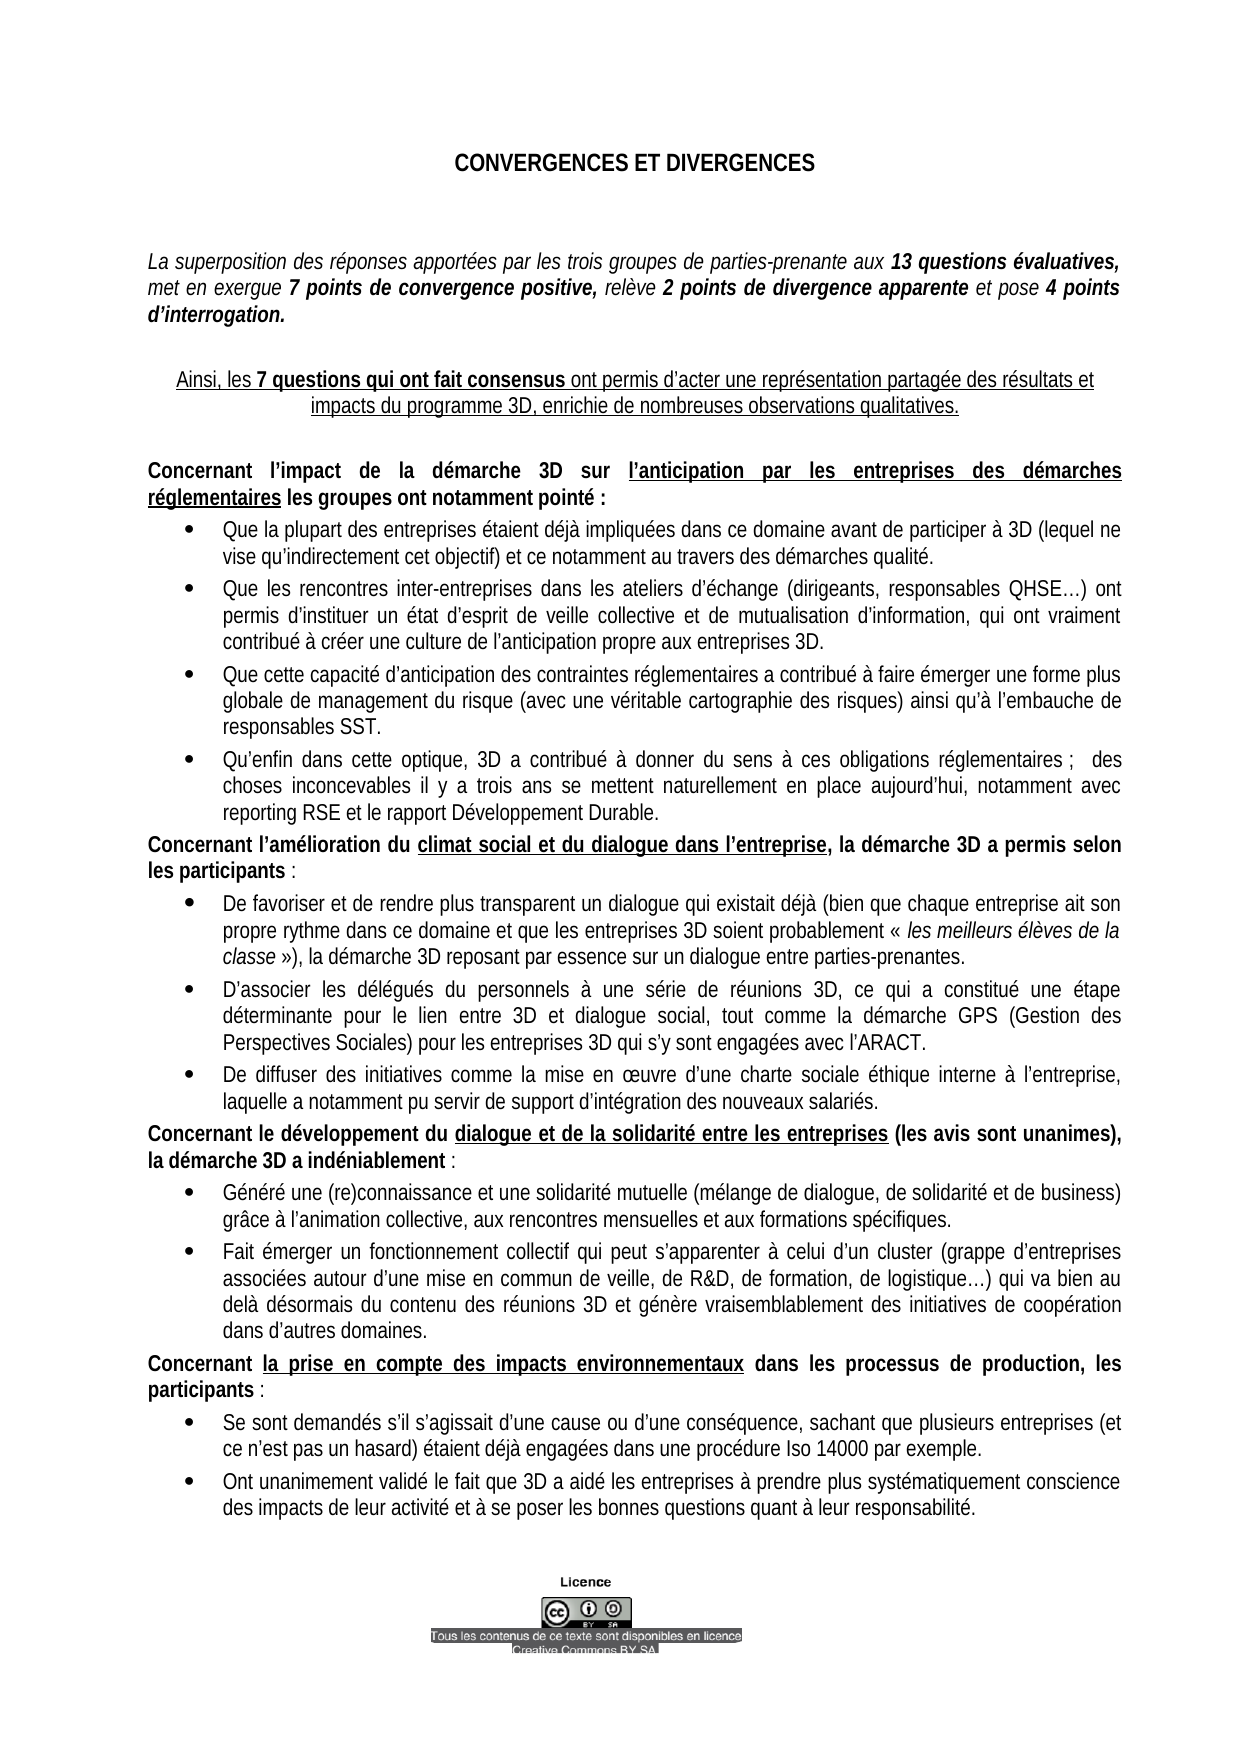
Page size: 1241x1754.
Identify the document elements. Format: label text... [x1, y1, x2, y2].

text La superposition des réponses apportées par les trois groupes de parties-prenante aux 13 questions évaluatives, met en exergue 7 points de convergence positive, relève 2 points de divergence apparente et pose 4 points d’interrogation. [148, 248, 1122, 327]
list Que les rencontres inter-entreprises dans les ateliers d’échange (dirigeants, responsables QHSE…) ont permis d’instituer un état d’esprit de veille collective et de mutualisation d’information, qui ont vraiment contribué à créer une culture de l’anticipation propre aux entreprises 3D. [185, 575, 1122, 654]
list Généré une (re)connaissance et une solidarité mutuelle (mélange de dialogue, de solidarité et de business) grâce à l’animation collective, aux rencontres mensuelles et aux formations spécifiques. [185, 1179, 1122, 1232]
list Se sont demandés s’il s’agissait d’une cause ou d’une conséquence, sachant que plusieurs entreprises (et ce n’est pas un hasard) étaient déjà engagées dans une procédure Iso 14000 par exemple. [185, 1409, 1122, 1461]
list De diffuser des initiatives comme la mise en œuvre d’une charte sociale éthique interne à l’entreprise, laquelle a notamment pu servir de support d’intégration des nouveaux salariés. [185, 1061, 1122, 1114]
list Que la plupart des entreprises étaient déjà impliquées dans ce domaine avant de participer à 3D (lequel ne vise qu’indirectement cet objectif) et ce notamment au travers des démarches qualité. [185, 516, 1122, 569]
list Que cette capacité d’anticipation des contraintes réglementaires a contribué à faire émerger une forme plus globale de management du risque (avec une véritable cartographie des risques) ainsi qu’à l’embauche de responsables SST. [185, 661, 1122, 739]
list D’associer les délégués du personnels à une série de réunions 3D, ce qui a constitué une étape déterminante pour le lien entre 3D et dialogue social, tout comme la démarche GPS (Gestion des Perspectives Sociales) pour les entreprises 3D qui s’y sont engagées avec l’ARACT. [185, 976, 1122, 1055]
list Qu’enfin dans cette optique, 3D a contribué à donner du sens à ces obligations réglementaires ; des choses inconcevables il y a trois ans se mettent naturellement en place aujourd’hui, notamment avec reporting RSE et le rapport Développement Durable. [185, 746, 1122, 825]
list Fait émerger un fonctionnement collectif qui peut s’apparenter à celui d’un cluster (grappe d’entreprises associées autour d’une mise en commun de veille, de R&D, de formation, de logistique…) qui va bien au delà désormais du contenu des réunions 3D et génère vraisemblablement des initiatives de coopération dans d’autres domaines. [185, 1238, 1122, 1343]
list De favoriser et de rendre plus transparent un dialogue qui existait déjà (bien que chaque entreprise ait son propre rythme dans ce domaine et que les entreprises 3D soient probablement « les meilleurs élèves de la classe »), la démarche 3D reposant par essence sur un dialogue entre parties-prenantes. [185, 890, 1122, 970]
list Ont unanimement validé le fait que 3D a aidé les entreprises à prendre plus systématiquement conscience des impacts de leur activité et à se poser les bonnes questions quant à leur responsabilité. [185, 1468, 1122, 1520]
text Concernant l’impact de la démarche 3D sur l’anticipation par les entreprises des démarches réglementaires les groupes ont notamment pointé : [148, 457, 1122, 510]
text Concernant la prise en compte des impacts environnementaux dans les processus de production, les participants : [148, 1350, 1122, 1402]
text Concernant l’amélioration du climat social et du dialogue dans l’entreprise, la démarche 3D a permis selon les participants : [148, 831, 1122, 884]
text CONVERGENCES ET DIVERGENCES [148, 148, 1122, 176]
text Concernant le développement du dialogue et de la solidarité entre les entreprises (les avis sont unanimes), la démarche 3D a indéniablement : [148, 1120, 1122, 1173]
text Ainsi, les 7 questions qui ont fait consensus ont permis d’acter une représentation partagée des résultats et impacts du programme 3D, enrichie de nombreuses observations qualitatives. [148, 366, 1122, 418]
